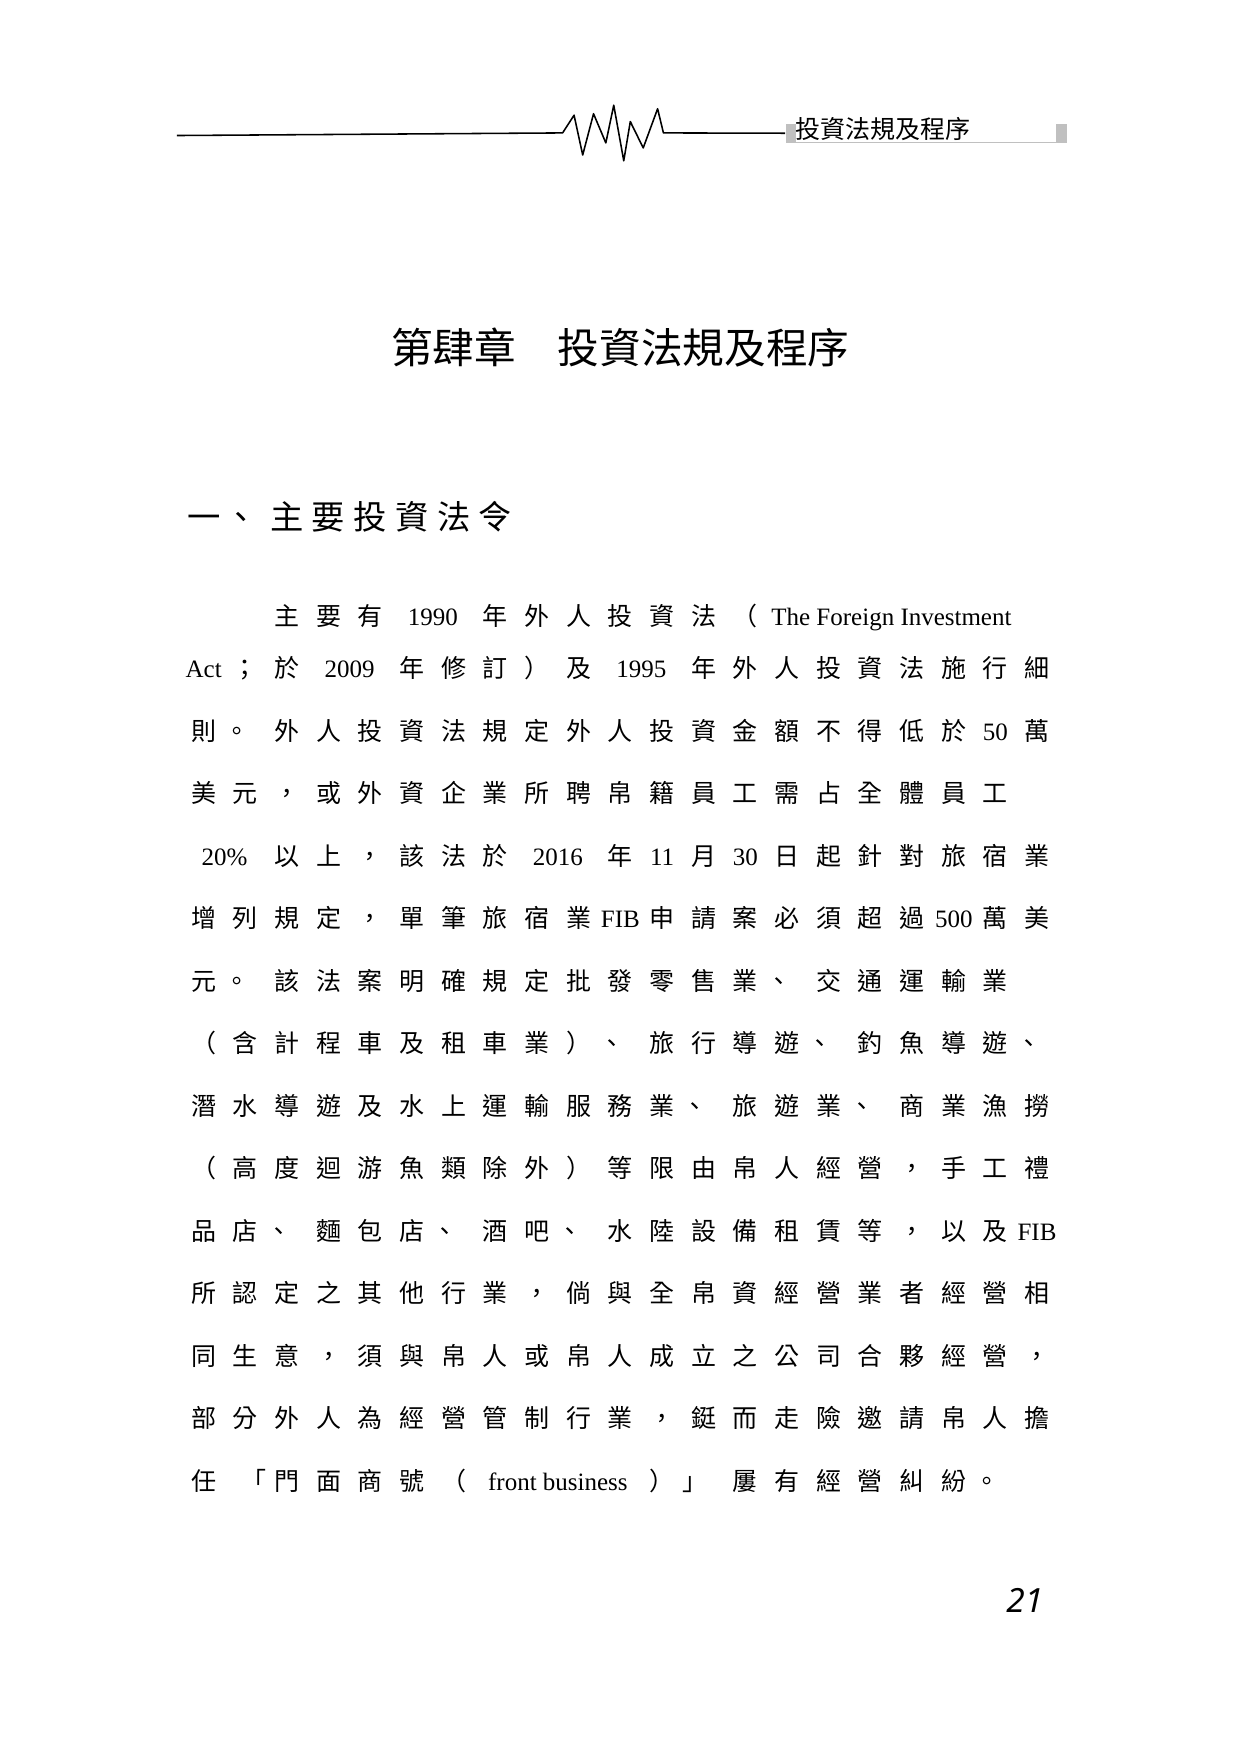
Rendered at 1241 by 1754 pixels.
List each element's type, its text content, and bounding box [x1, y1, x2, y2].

text 一、主要投資法令 [183, 473, 1058, 536]
text 主要有1990年外人投資法（The Foreign Investment Act；於2009年修訂）及1995年外人投資法施行細則。外人投資法規定外人投資金額不得低於50萬美元，或外資企業所聘帛籍員工需占全體員工20%以上，該法於2016年11月30日起針對旅宿業增列規定，單筆旅宿業FIB申請案必須超過500萬美元。該法案明確規定批發零售業、交通運輸業（含計程車及租車業）、旅行導遊、釣魚導遊、潛水導遊及水上運輸服務業、旅遊業、商業漁撈（高度迴游魚類除外）等限由帛人經營，手工禮品店、麵包店、酒吧、水陸設備租賃等，以及FIB所認定之其他行業，倘與全帛資經營業者經營相同生意，須與帛人或帛人成立之公司合夥經營，部分外人為經營管制行業，鋌而走險邀請帛人擔任「門面商號（front business）」屢有經營糾紛。 [183, 563, 1058, 1500]
text 第肆章 投資法規及程序 [183, 304, 1058, 366]
